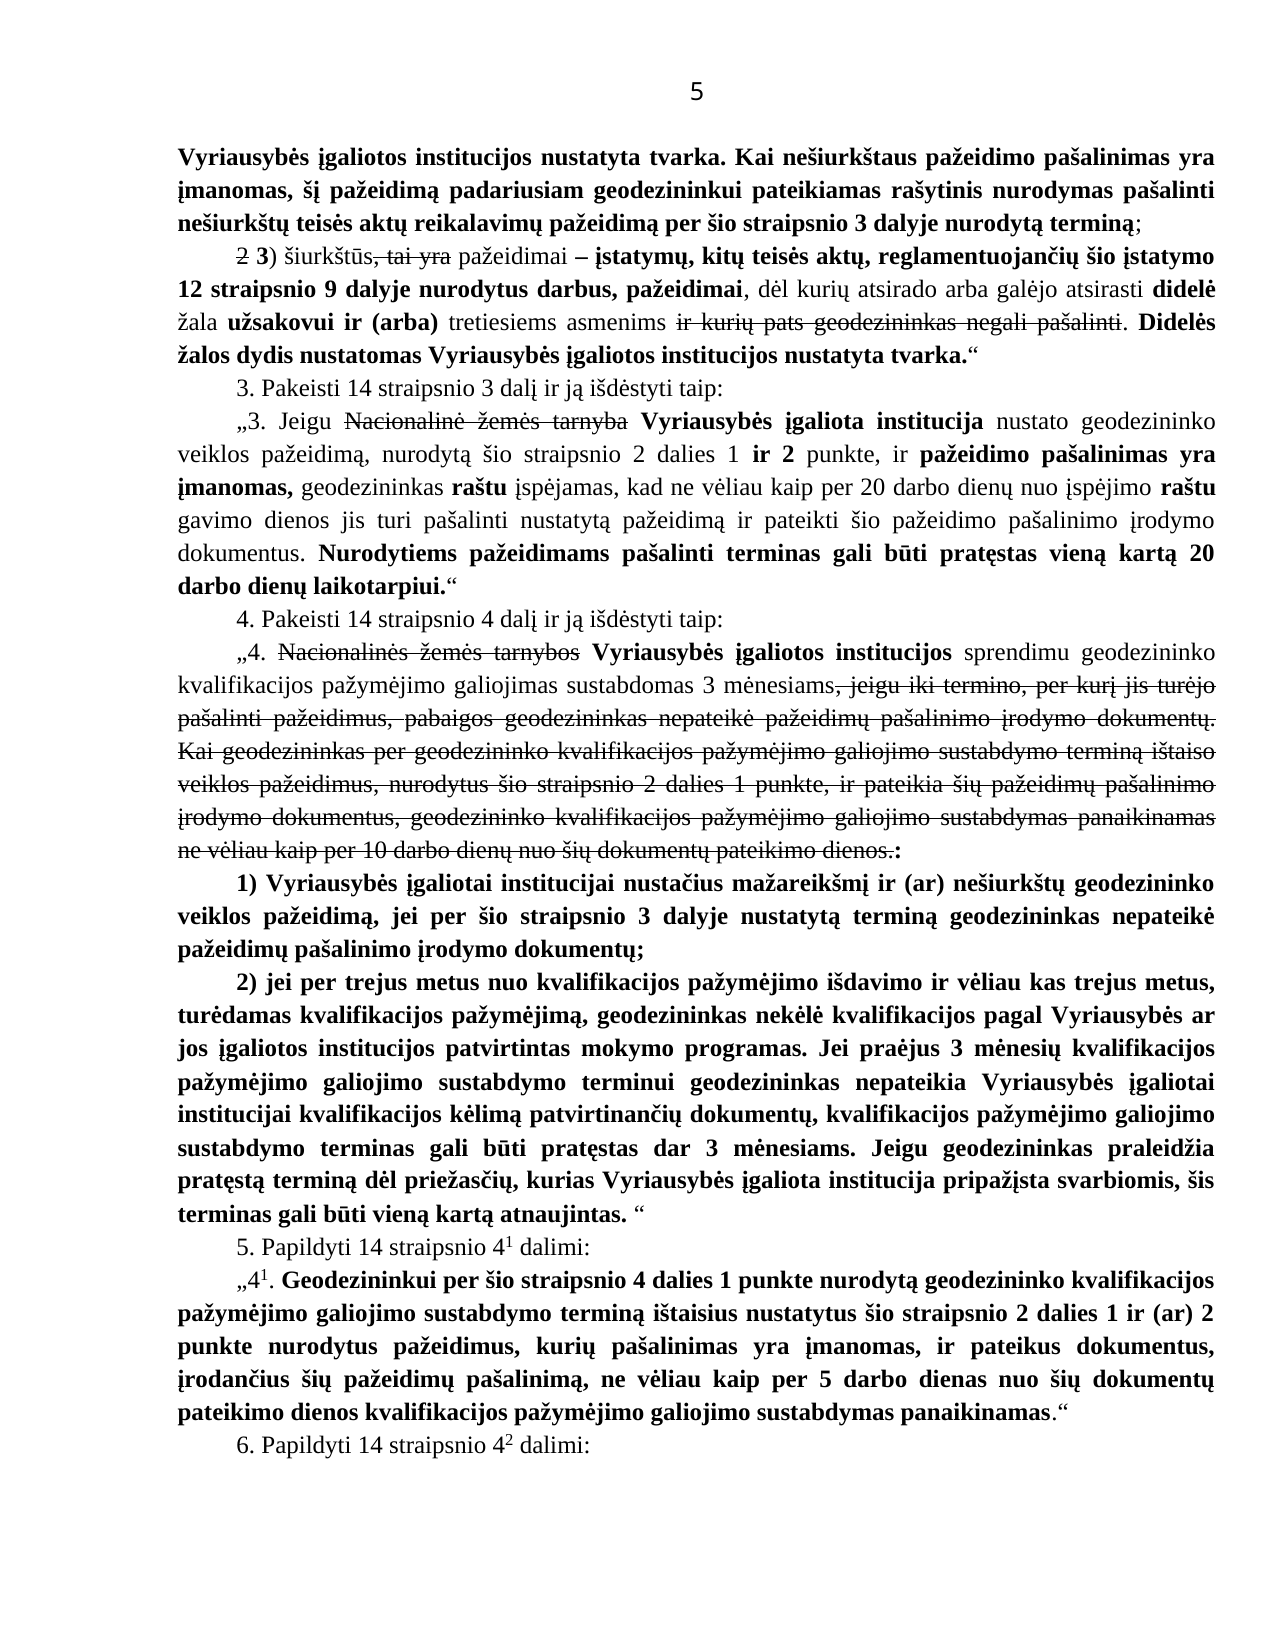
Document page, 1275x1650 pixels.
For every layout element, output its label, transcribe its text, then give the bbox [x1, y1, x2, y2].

text 4. Pakeisti 14 straipsnio 4 dalį ir ją išdėstyti taip: [177, 604, 1216, 633]
text 2) jei per trejus metus nuo kvalifikacijos pažymėjimo išdavimo ir vėliau kas trejus metus, turėdamas kvalifikacijos pažymėjimą, geodezininkas nekėlė kvalifikacijos pagal Vyriausybės ar jos įgaliotos institucijos patvirtintas mokymo programas. Jei praėjus 3 mėnesių kvalifikacijos pažymėjimo galiojimo sustabdymo terminui geodezininkas nepateikia Vyriausybės įgaliotai institucijai kvalifikacijos kėlimą patvirtinančių dokumentų, kvalifikacijos pažymėjimo galiojimo sustabdymo terminas gali būti pratęstas dar 3 mėnesiams. Jeigu geodezininkas praleidžia pratęstą terminą dėl priežasčių, kurias Vyriausybės įgaliota institucija pripažįsta svarbiomis, šis terminas gali būti vieną kartą atnaujintas. “ [177, 967, 1216, 1227]
text Vyriausybės įgaliotos institucijos nustatyta tvarka. Kai nešiurkštaus pažeidimo pašalinimas yra įmanomas, šį pažeidimą padariusiam geodezininkui pateikiamas rašytinis nurodymas pašalinti nešiurkštų teisės aktų reikalavimų pažeidimą per šio straipsnio 3 dalyje nurodytą terminą; [177, 142, 1216, 237]
text „4. Nacionalinės žemės tarnybos Vyriausybės įgaliotos institucijos sprendimu geodezininko kvalifikacijos pažymėjimo galiojimas sustabdomas 3 mėnesiams, jeigu iki termino, per kurį jis turėjo pašalinti pažeidimus, pabaigos geodezininkas nepateikė pažeidimų pašalinimo įrodymo dokumentų. Kai geodezininkas per geodezininko kvalifikacijos pažymėjimo galiojimo sustabdymo terminą ištaiso veiklos pažeidimus, nurodytus šio straipsnio 2 dalies 1 punkte, ir pateikia šių pažeidimų pašalinimo įrodymo dokumentus, geodezininko kvalifikacijos pažymėjimo galiojimo sustabdymas panaikinamas ne vėliau kaip per 10 darbo dienų nuo šių dokumentų pateikimo dienos.: [177, 637, 1216, 719]
text 1) Vyriausybės įgaliotai institucijai nustačius mažareikšmį ir (ar) nešiurkštų geodezininko veiklos pažeidimą, jei per šio straipsnio 3 dalyje nustatytą terminą geodezininkas nepateikė pažeidimų pašalinimo įrodymo dokumentų; [177, 868, 1216, 963]
text 3. Pakeisti 14 straipsnio 3 dalį ir ją išdėstyti taip: [177, 373, 1216, 402]
text „3. Jeigu Nacionalinė žemės tarnyba Vyriausybės įgaliota institucija nustato geodezininko veiklos pažeidimą, nurodytą šio straipsnio 2 dalies 1 ir 2 punkte, ir pažeidimo pašalinimas yra įmanomas, geodezininkas raštu įspėjamas, kad ne vėliau kaip per 20 darbo dienų nuo įspėjimo raštu gavimo dienos jis turi pašalinti nustatytą pažeidimą ir pateikti šio pažeidimo pašalinimo įrodymo dokumentus. Nurodytiems pažeidimams pašalinti terminas gali būti pratęstas vieną kartą 20 darbo dienų laikotarpiui.“ [177, 406, 1216, 600]
text „4. Nacionalinės žemės tarnybos Vyriausybės įgaliotos institucijos sprendimu geodezininko kvalifikacijos pažymėjimo galiojimas sustabdomas 3 mėnesiams, jeigu iki termino, per kurį jis turėjo pašalinti pažeidimus, pabaigos geodezininkas nepateikė pažeidimų pašalinimo įrodymo dokumentų. Kai geodezininkas per geodezininko kvalifikacijos pažymėjimo galiojimo sustabdymo terminą ištaiso veiklos pažeidimus, nurodytus šio straipsnio 2 dalies 1 punkte, ir pateikia šių pažeidimų pašalinimo įrodymo dokumentus, geodezininko kvalifikacijos pažymėjimo galiojimo sustabdymas panaikinamas ne vėliau kaip per 10 darbo dienų nuo šių dokumentų pateikimo dienos.: [177, 753, 1216, 785]
text „41. Geodezininkui per šio straipsnio 4 dalies 1 punkte nurodytą geodezininko kvalifikacijos pažymėjimo galiojimo sustabdymo terminą ištaisius nustatytus šio straipsnio 2 dalies 1 ir (ar) 2 punkte nurodytus pažeidimus, kurių pašalinimas yra įmanomas, ir pateikus dokumentus, įrodančius šių pažeidimų pašalinimą, ne vėliau kaip per 5 darbo dienas nuo šių dokumentų pateikimo dienos kvalifikacijos pažymėjimo galiojimo sustabdymas panaikinamas.“ [177, 1265, 1216, 1426]
text 2 3) šiurkštūs, tai yra pažeidimai – įstatymų, kitų teisės aktų, reglamentuojančių šio įstatymo 12 straipsnio 9 dalyje nurodytus darbus, pažeidimai, dėl kurių atsirado arba galėjo atsirasti didelė žala užsakovui ir (arba) tretiesiems asmenims ir kurių pats geodezininkas negali pašalinti. Didelės žalos dydis nustatomas Vyriausybės įgaliotos institucijos nustatyta tvarka.“ [177, 241, 1216, 369]
text „4. Nacionalinės žemės tarnybos Vyriausybės įgaliotos institucijos sprendimu geodezininko kvalifikacijos pažymėjimo galiojimas sustabdomas 3 mėnesiams, jeigu iki termino, per kurį jis turėjo pašalinti pažeidimus, pabaigos geodezininkas nepateikė pažeidimų pašalinimo įrodymo dokumentų. Kai geodezininkas per geodezininko kvalifikacijos pažymėjimo galiojimo sustabdymo terminą ištaiso veiklos pažeidimus, nurodytus šio straipsnio 2 dalies 1 punkte, ir pateikia šių pažeidimų pašalinimo įrodymo dokumentus, geodezininko kvalifikacijos pažymėjimo galiojimo sustabdymas panaikinamas ne vėliau kaip per 10 darbo dienų nuo šių dokumentų pateikimo dienos.: [177, 720, 1216, 752]
text 5. Papildyti 14 straipsnio 41 dalimi: [177, 1232, 1216, 1260]
text 6. Papildyti 14 straipsnio 42 dalimi: [177, 1430, 1216, 1458]
text „4. Nacionalinės žemės tarnybos Vyriausybės įgaliotos institucijos sprendimu geodezininko kvalifikacijos pažymėjimo galiojimas sustabdomas 3 mėnesiams, jeigu iki termino, per kurį jis turėjo pašalinti pažeidimus, pabaigos geodezininkas nepateikė pažeidimų pašalinimo įrodymo dokumentų. Kai geodezininkas per geodezininko kvalifikacijos pažymėjimo galiojimo sustabdymo terminą ištaiso veiklos pažeidimus, nurodytus šio straipsnio 2 dalies 1 punkte, ir pateikia šių pažeidimų pašalinimo įrodymo dokumentus, geodezininko kvalifikacijos pažymėjimo galiojimo sustabdymas panaikinamas ne vėliau kaip per 10 darbo dienų nuo šių dokumentų pateikimo dienos.: [177, 786, 1216, 818]
text „4. Nacionalinės žemės tarnybos Vyriausybės įgaliotos institucijos sprendimu geodezininko kvalifikacijos pažymėjimo galiojimas sustabdomas 3 mėnesiams, jeigu iki termino, per kurį jis turėjo pašalinti pažeidimus, pabaigos geodezininkas nepateikė pažeidimų pašalinimo įrodymo dokumentų. Kai geodezininkas per geodezininko kvalifikacijos pažymėjimo galiojimo sustabdymo terminą ištaiso veiklos pažeidimus, nurodytus šio straipsnio 2 dalies 1 punkte, ir pateikia šių pažeidimų pašalinimo įrodymo dokumentus, geodezininko kvalifikacijos pažymėjimo galiojimo sustabdymas panaikinamas ne vėliau kaip per 10 darbo dienų nuo šių dokumentų pateikimo dienos.: [177, 819, 1216, 864]
